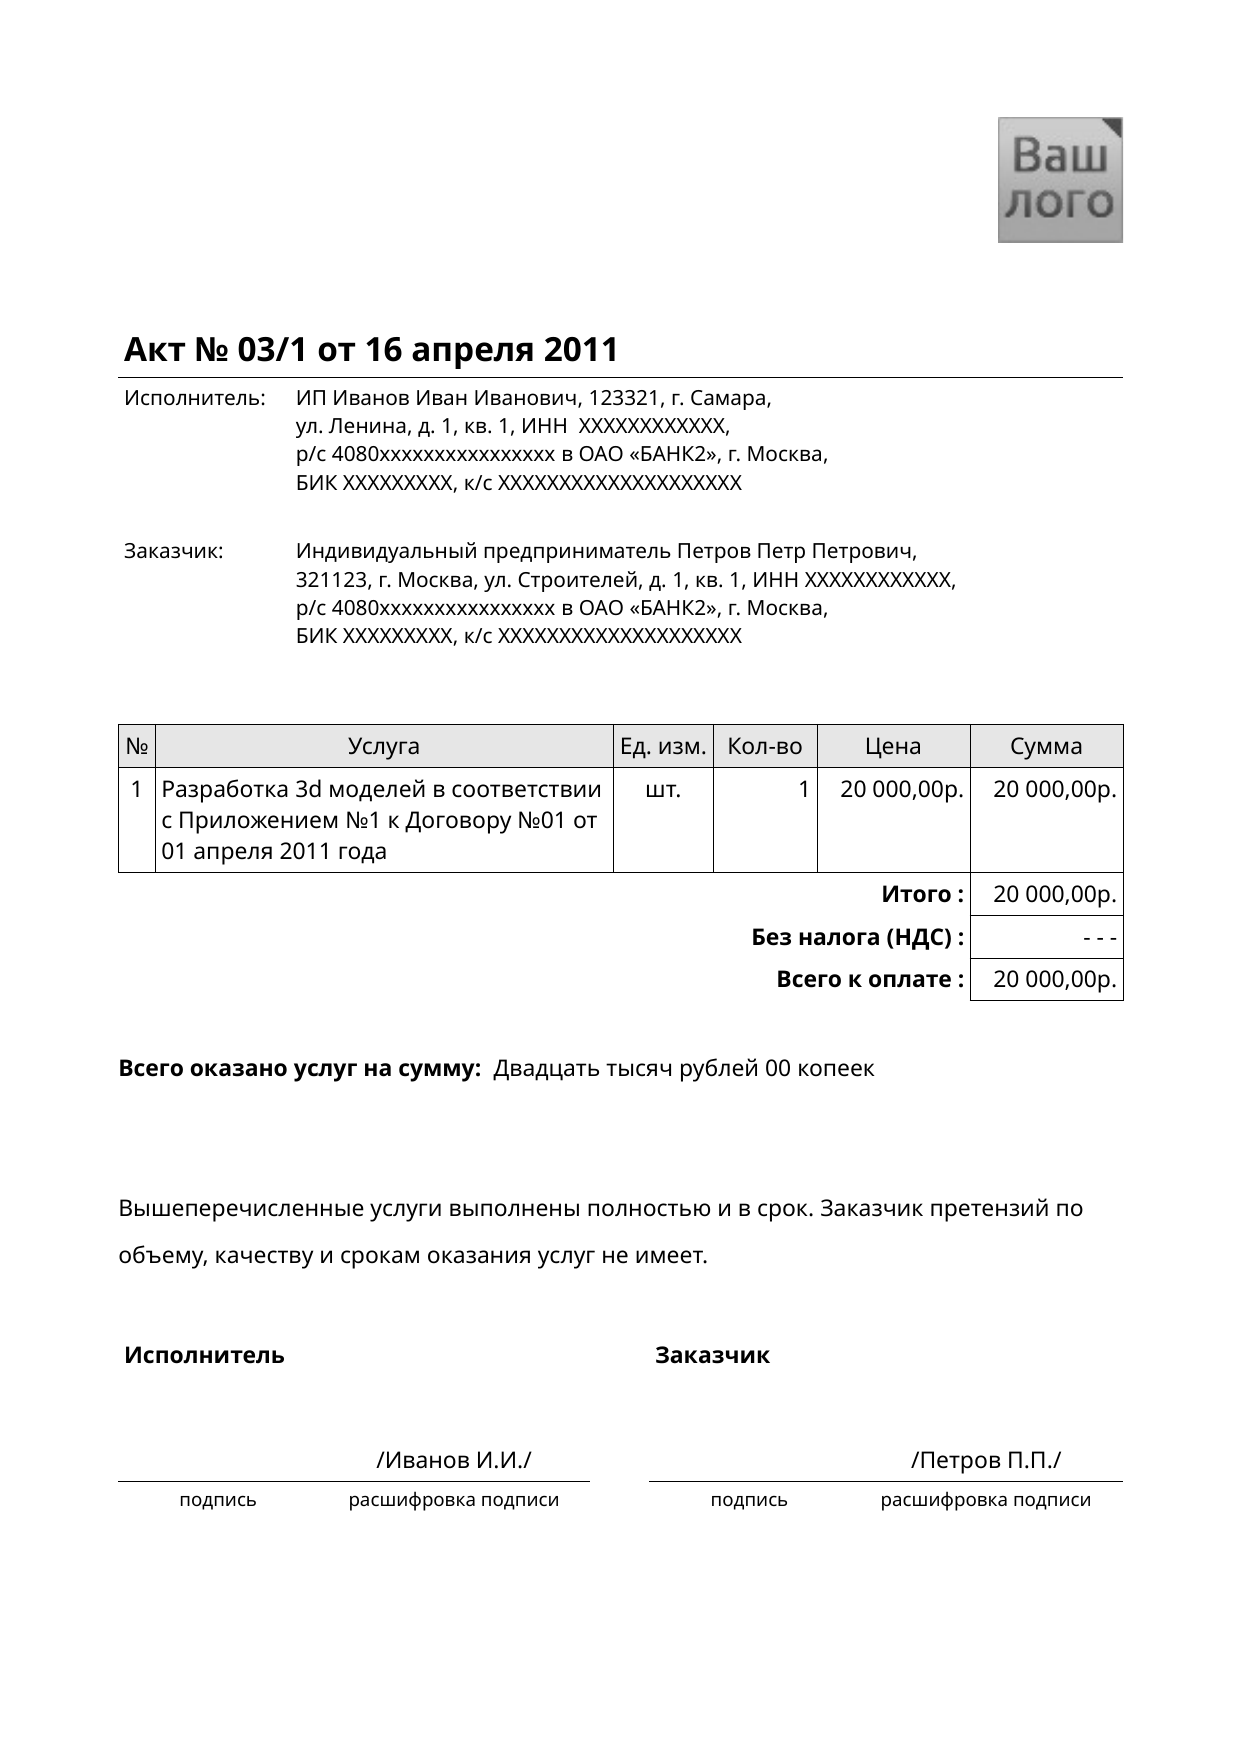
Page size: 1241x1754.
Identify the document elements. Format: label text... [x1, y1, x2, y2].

text Всего оказано услуг на сумму: Двадцать тысяч рублей 00 копеек [118, 1052, 1122, 1083]
table_cell ИП Иванов Иван Иванович, 123321, г. Самара, ул. Ленина, д. 1, кв. 1, ИНН XXXXXXXXXXXX, р/с 4080xxxxxxxxxxxxxxxx в ОАО «БАНК2», г. Москва, БИК XXXXXXXXX, к/с XXXXXXXXXXXXXXXXXXXX [290, 378, 1123, 531]
table_cell подпись [118, 1482, 318, 1523]
table_header № [119, 725, 155, 767]
table_cell 20 000,00р. [971, 873, 1123, 915]
table_header Услуга [156, 725, 613, 767]
table_cell Итого : [118, 873, 970, 915]
picture [998, 117, 1124, 243]
table_cell [590, 1376, 649, 1481]
table_header Ед. изм. [614, 725, 713, 767]
table_cell 20 000,00р. [971, 768, 1123, 872]
table_cell 1 [119, 768, 155, 872]
table_cell подпись [649, 1482, 849, 1523]
table_cell Заказчик: [118, 531, 290, 656]
table_cell 20 000,00р. [818, 768, 970, 872]
table_header Заказчик [649, 1333, 1123, 1376]
table_header Акт № 03/1 от 16 апреля 2011 [118, 320, 1123, 377]
table_header [590, 1333, 649, 1376]
text Вышеперечисленные услуги выполнены полностью и в срок. Заказчик претензий по объему, качеству и срокам оказания услуг не имеет. [118, 1192, 1122, 1270]
table_cell Исполнитель: [118, 378, 290, 531]
table_cell - - - [971, 916, 1123, 958]
table_cell 1 [714, 768, 817, 872]
table_cell Всего к оплате : [118, 958, 970, 1000]
table_cell расшифровка подписи [849, 1482, 1123, 1523]
table_cell [649, 1376, 849, 1481]
table_cell [590, 1481, 649, 1523]
table_cell 20 000,00р. [971, 959, 1123, 1000]
table_header Кол-во [714, 725, 817, 767]
table_cell шт. [614, 768, 713, 872]
table_cell /Иванов И.И./ [318, 1376, 590, 1481]
table_cell Разработка 3d моделей в соответствии с Приложением №1 к Договору №01 от 01 апреля 2011 года [156, 768, 613, 872]
table_cell расшифровка подписи [318, 1482, 590, 1523]
table_cell [118, 1376, 318, 1481]
table_header Исполнитель [118, 1333, 590, 1376]
table_cell Индивидуальный предприниматель Петров Петр Петрович, 321123, г. Москва, ул. Строителей, д. 1, кв. 1, ИНН XXXXXXXXXXXX, р/с 4080xxxxxxxxxxxxxxxx в ОАО «БАНК2», г. Москва, БИК XXXXXXXXX, к/с XXXXXXXXXXXXXXXXXXXX [290, 531, 1123, 656]
table_header Цена [818, 725, 970, 767]
table_header Сумма [971, 725, 1123, 767]
table_cell /Петров П.П./ [849, 1376, 1123, 1481]
table_cell Без налога (НДС) : [118, 915, 970, 958]
